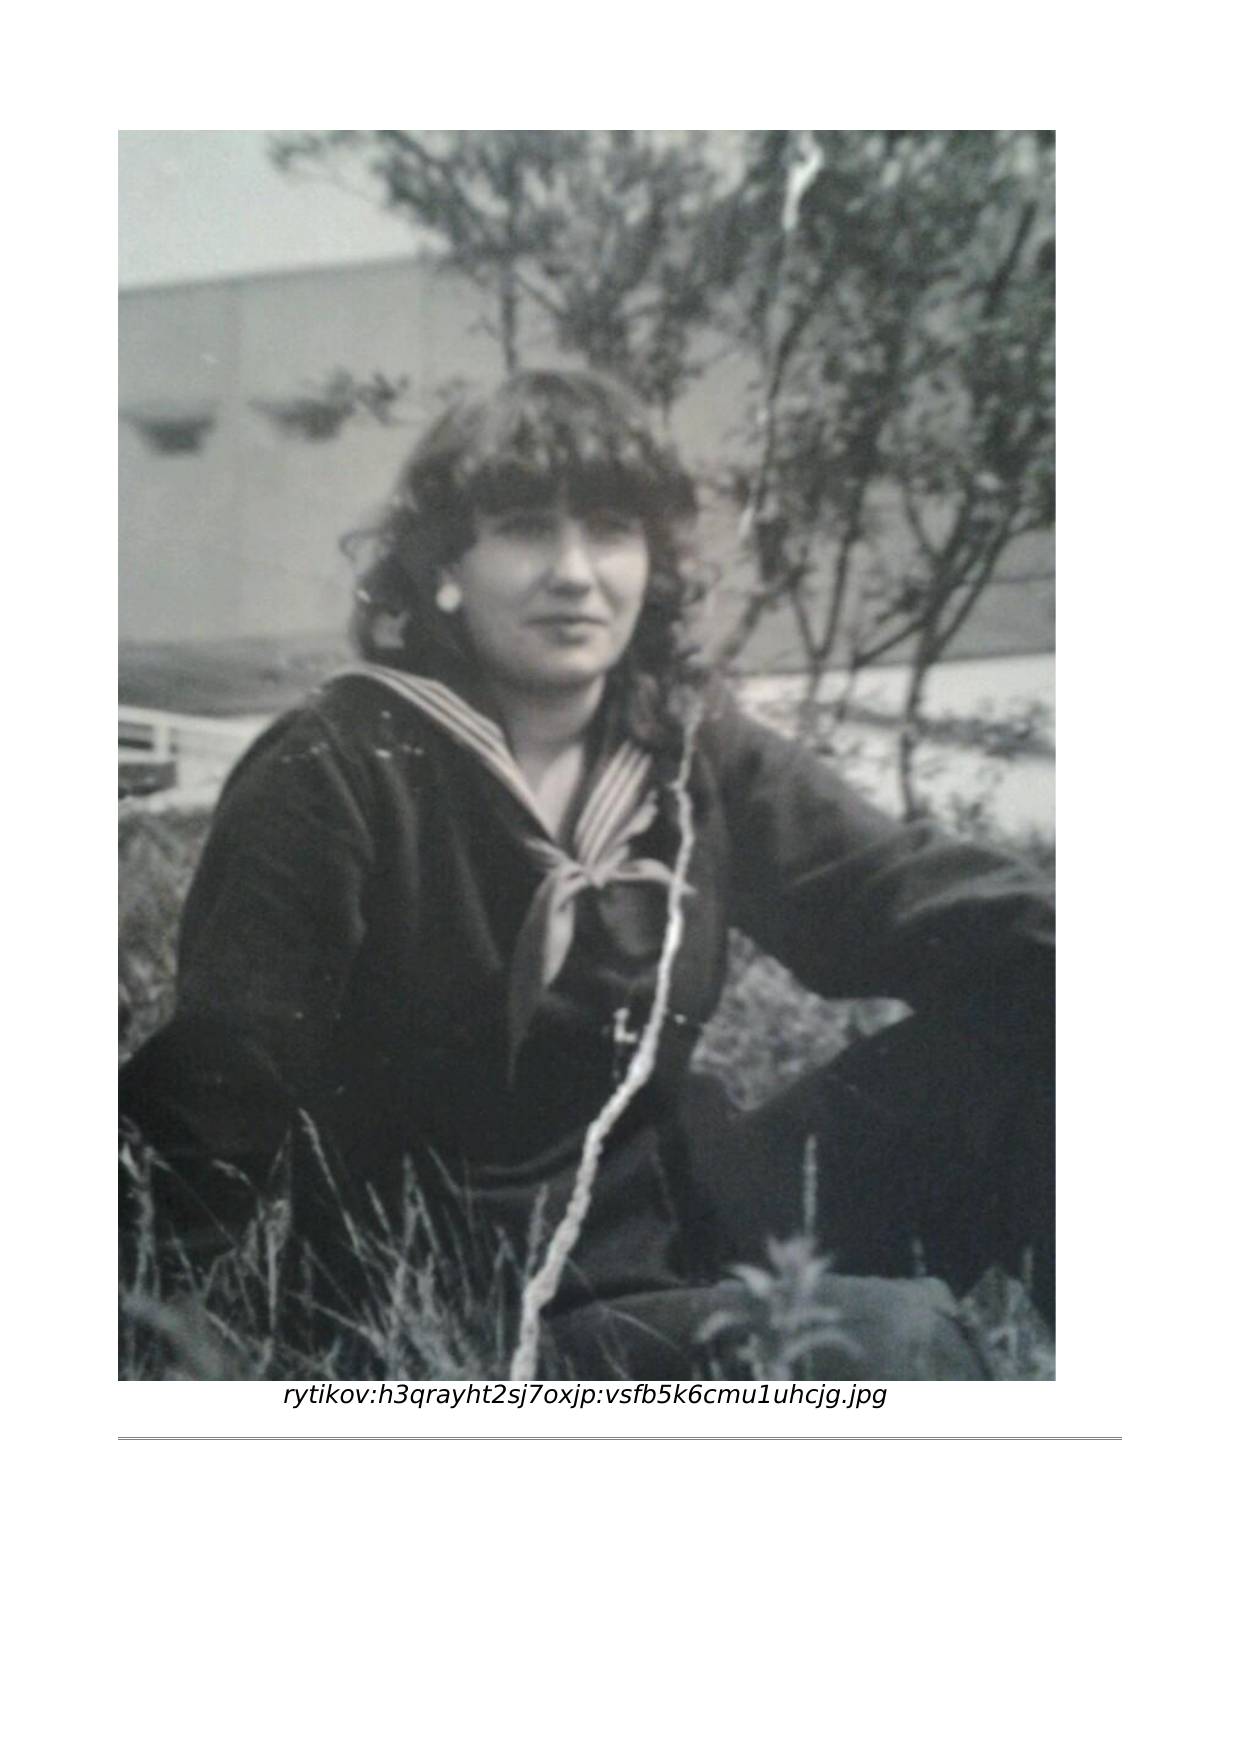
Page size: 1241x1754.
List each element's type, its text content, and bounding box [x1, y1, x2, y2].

text rytikov:h3qrayht2sj7oxjp:vsfb5k6cmu1uhcjg.jpg [118, 1381, 1056, 1410]
picture [118, 130, 1056, 1381]
